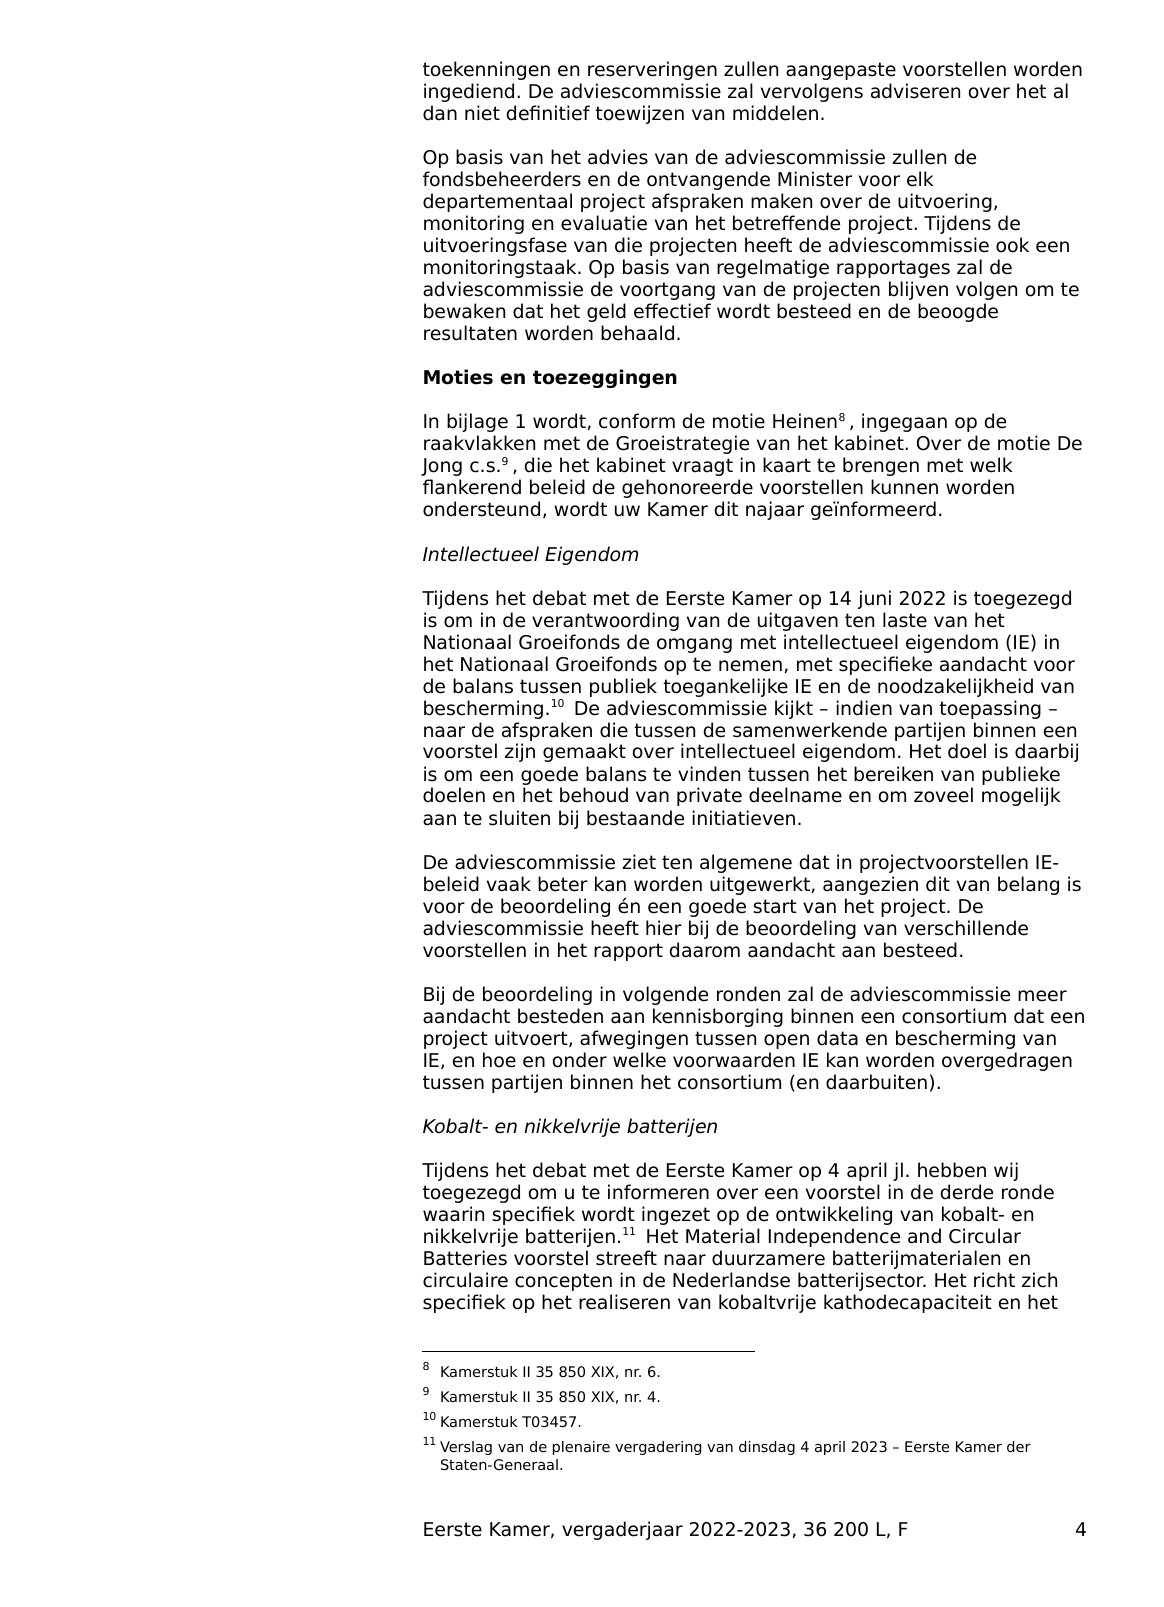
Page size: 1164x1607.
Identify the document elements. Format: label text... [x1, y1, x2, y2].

text Kamerstuk T03457. [422, 1410, 1087, 1432]
text Op basis van het advies van de adviescommissie zullen de fondsbeheerders en de ontvangende Minister voor elk departementaal project afspraken maken over de uitvoering, monitoring en evaluatie van het betreffende project. Tijdens de uitvoeringsfase van die projecten heeft de adviescommissie ook een monitoringstaak. Op basis van regelmatige rapportages zal de adviescommissie de voortgang van de projecten blijven volgen om te bewaken dat het geld effectief wordt besteed en de beoogde resultaten worden behaald. [422, 147, 1087, 345]
subtitle Intellectueel Eigendom [422, 543, 1087, 565]
text In bijlage 1 wordt, conform de motie Heinen, ingegaan op de raakvlakken met de Groeistrategie van het kabinet. Over de motie De Jong c.s., die het kabinet vraagt in kaart te brengen met welk flankerend beleid de gehonoreerde voorstellen kunnen worden ondersteund, wordt uw Kamer dit najaar geïnformeerd. [422, 411, 1087, 521]
text Tijdens het debat met de Eerste Kamer op 4 april jl. hebben wij toegezegd om u te informeren over een voorstel in de derde ronde waarin specifiek wordt ingezet op de ontwikkeling van kobalt- en nikkelvrije batterijen. Het Material Independence and Circular Batteries voorstel streeft naar duurzamere batterijmaterialen en circulaire concepten in de Nederlandse batterijsector. Het richt zich specifiek op het realiseren van kobaltvrije kathodecapaciteit en het [422, 1160, 1087, 1314]
text Bij de beoordeling in volgende ronden zal de adviescommissie meer aandacht besteden aan kennisborging binnen een consortium dat een project uitvoert, afwegingen tussen open data en bescherming van IE, en hoe en onder welke voorwaarden IE kan worden overgedragen tussen partijen binnen het consortium (en daarbuiten). [422, 984, 1087, 1093]
subtitle Moties en toezeggingen [422, 367, 1087, 389]
subtitle Kobalt- en nikkelvrije batterijen [422, 1116, 1087, 1138]
text De adviescommissie ziet ten algemene dat in projectvoorstellen IE-beleid vaak beter kan worden uitgewerkt, aangezien dit van belang is voor de beoordeling én een goede start van het project. De adviescommissie heeft hier bij de beoordeling van verschillende voorstellen in het rapport daarom aandacht aan besteed. [422, 852, 1087, 961]
text Kamerstuk II 35 850 XIX, nr. 6. [422, 1360, 1087, 1382]
text toekenningen en reserveringen zullen aangepaste voorstellen worden ingediend. De adviescommissie zal vervolgens adviseren over het al dan niet definitief toewijzen van middelen. [422, 59, 1087, 125]
text Kamerstuk II 35 850 XIX, nr. 4. [422, 1385, 1087, 1407]
text Tijdens het debat met de Eerste Kamer op 14 juni 2022 is toegezegd is om in de verantwoording van de uitgaven ten laste van het Nationaal Groeifonds de omgang met intellectueel eigendom (IE) in het Nationaal Groeifonds op te nemen, met specifieke aandacht voor de balans tussen publiek toegankelijke IE en de noodzakelijkheid van bescherming. De adviescommissie kijkt – indien van toepassing – naar de afspraken die tussen de samenwerkende partijen binnen een voorstel zijn gemaakt over intellectueel eigendom. Het doel is daarbij is om een goede balans te vinden tussen het bereiken van publieke doelen en het behoud van private deelname en om zoveel mogelijk aan te sluiten bij bestaande initiatieven. [422, 588, 1087, 829]
text Verslag van de plenaire vergadering van dinsdag 4 april 2023 – Eerste Kamer der Staten-Generaal. [422, 1435, 1087, 1474]
